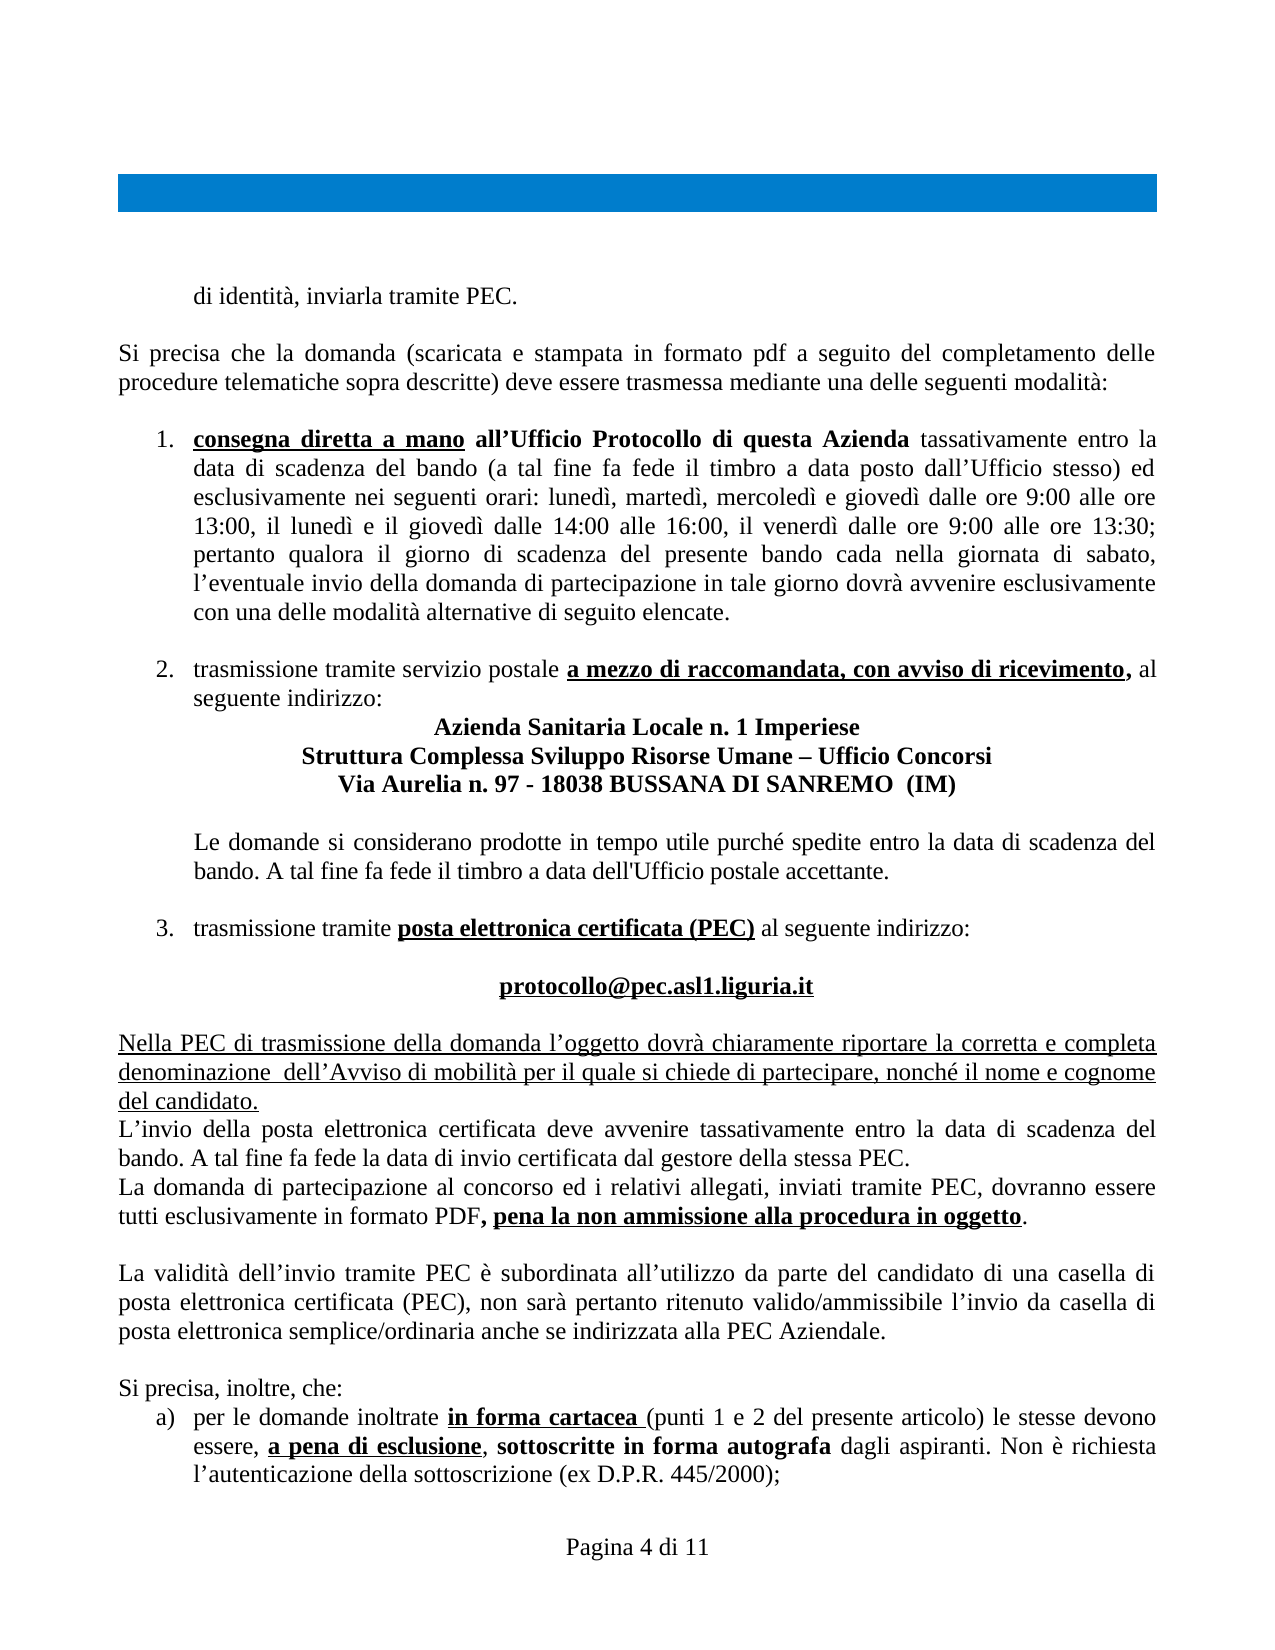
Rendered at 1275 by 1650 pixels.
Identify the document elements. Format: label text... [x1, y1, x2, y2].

list per le domande inoltrate in forma cartacea (punti 1 e 2 del presente articolo) le stesse devono essere, a pena di esclusione, sottoscritte in forma autografa dagli aspiranti. Non è richiesta l’autenticazione della sottoscrizione (ex D.P.R. 445/2000); [156, 1402, 1157, 1488]
text Via Aurelia n. 97 - 18038 BUSSANA DI SANREMO (IM) [137, 769, 1157, 798]
text Struttura Complessa Sviluppo Risorse Umane – Ufficio Concorsi [137, 741, 1157, 769]
text Si precisa che la domanda (scaricata e stampata in formato pdf a seguito del completamento delle procedure telematiche sopra descritte) deve essere trasmessa mediante una delle seguenti modalità: [118, 338, 1157, 396]
list di identità, inviarla tramite PEC. [156, 281, 1157, 309]
text denominazione dell’Avviso di mobilità per il quale si chiede di partecipare, nonché il nome e cognome del candidato. [118, 1055, 1157, 1114]
text La validità dell’invio tramite PEC è subordinata all’utilizzo da parte del candidato di una casella di posta elettronica certificata (PEC), non sarà pertanto ritenuto valido/ammissibile l’invio da casella di posta elettronica semplice/ordinaria anche se indirizzata alla PEC Aziendale. [118, 1258, 1157, 1344]
text Azienda Sanitaria Locale n. 1 Imperiese [137, 712, 1157, 741]
list trasmissione tramite servizio postale a mezzo di raccomandata, con avviso di ricevimento, al seguente indirizzo: [156, 654, 1157, 712]
list trasmissione tramite posta elettronica certificata (PEC) al seguente indirizzo: [156, 913, 1157, 942]
text Si precisa, inoltre, che: [118, 1373, 1157, 1402]
text Le domande si considerano prodotte in tempo utile purché spedite entro la data di scadenza del bando. A tal fine fa fede il timbro a data dell'Ufficio postale accettante. [193, 827, 1157, 884]
text Nella PEC di trasmissione della domanda l’oggetto dovrà chiaramente riportare la corretta e completa [118, 1028, 1157, 1053]
text protocollo@pec.asl1.liguria.it [156, 971, 1157, 999]
text La domanda di partecipazione al concorso ed i relativi allegati, inviati tramite PEC, dovranno essere tutti esclusivamente in formato PDF, pena la non ammissione alla procedura in oggetto. [118, 1172, 1157, 1229]
list consegna diretta a mano all’Ufficio Protocollo di questa Azienda tassativamente entro la data di scadenza del bando (a tal fine fa fede il timbro a data posto dall’Ufficio stesso) ed esclusivamente nei seguenti orari: lunedì, martedì, mercoledì e giovedì dalle ore 9:00 alle ore 13:00, il lunedì e il giovedì dalle 14:00 alle 16:00, il venerdì dalle ore 9:00 alle ore 13:30; pertanto qualora il giorno di scadenza del presente bando cada nella giornata di sabato, l’eventuale invio della domanda di partecipazione in tale giorno dovrà avvenire esclusivamente con una delle modalità alternative di seguito elencate. [156, 424, 1157, 626]
text L’invio della posta elettronica certificata deve avvenire tassativamente entro la data di scadenza del bando. A tal fine fa fede la data di invio certificata dal gestore della stessa PEC. [118, 1114, 1157, 1172]
